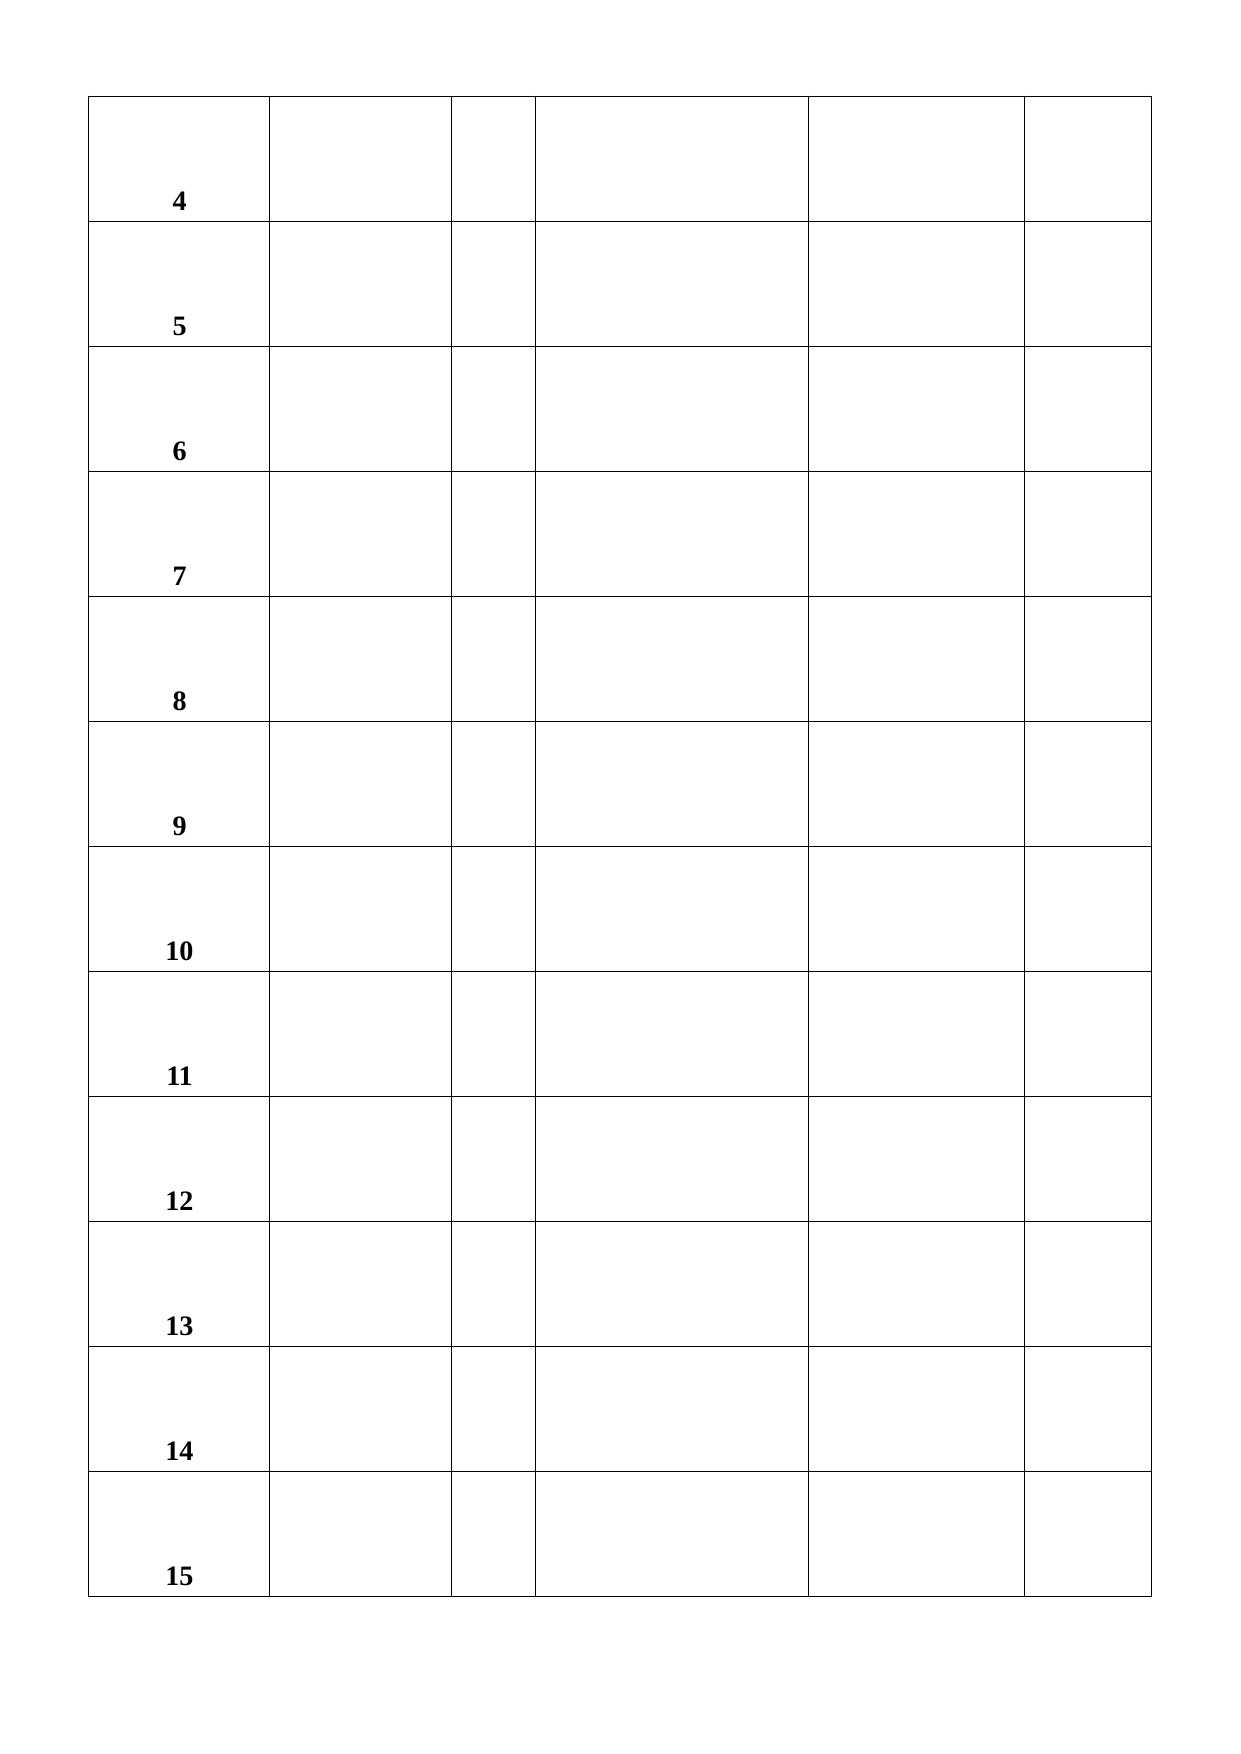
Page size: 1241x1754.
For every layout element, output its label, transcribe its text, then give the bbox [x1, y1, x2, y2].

table_cell [809, 1222, 1024, 1346]
table_cell [1025, 1472, 1151, 1596]
table_cell 11 [89, 972, 269, 1096]
table_cell 9 [89, 722, 269, 846]
table_cell 10 [89, 847, 269, 971]
table_cell [270, 222, 451, 346]
table_cell [809, 597, 1024, 721]
table_cell [452, 1347, 535, 1471]
table_cell [452, 972, 535, 1096]
table_cell 12 [89, 1097, 269, 1221]
table_cell [1025, 1097, 1151, 1221]
table_cell 6 [89, 347, 269, 471]
table_cell [452, 97, 535, 221]
table_cell 7 [89, 472, 269, 596]
table_cell [1025, 222, 1151, 346]
table_cell [270, 597, 451, 721]
table_cell [809, 97, 1024, 221]
table_cell [536, 472, 808, 596]
table_cell 5 [89, 222, 269, 346]
table_cell [270, 1472, 451, 1596]
table_cell [809, 347, 1024, 471]
table_cell [270, 1222, 451, 1346]
table_cell [270, 847, 451, 971]
table_cell [809, 847, 1024, 971]
table_cell [270, 972, 451, 1096]
table_cell [1025, 97, 1151, 221]
table_cell [1025, 972, 1151, 1096]
table_cell [536, 97, 808, 221]
table_cell [270, 347, 451, 471]
table_cell [452, 1097, 535, 1221]
table_cell [270, 97, 451, 221]
table_cell [536, 222, 808, 346]
table_cell [536, 1222, 808, 1346]
table_cell [536, 972, 808, 1096]
table_cell [1025, 722, 1151, 846]
table_cell [536, 597, 808, 721]
table_cell [452, 847, 535, 971]
table_cell [1025, 597, 1151, 721]
table_cell [536, 1347, 808, 1471]
table_cell [452, 722, 535, 846]
table_cell [452, 1472, 535, 1596]
table_cell [536, 1472, 808, 1596]
table_cell [809, 1097, 1024, 1221]
table_cell [536, 847, 808, 971]
table_cell [270, 722, 451, 846]
table_cell [1025, 347, 1151, 471]
table_cell [1025, 1347, 1151, 1471]
table_cell [536, 722, 808, 846]
table_cell [809, 1472, 1024, 1596]
table_cell [452, 472, 535, 596]
table_cell [270, 472, 451, 596]
table_cell [452, 347, 535, 471]
table_cell [536, 347, 808, 471]
table_cell 14 [89, 1347, 269, 1471]
table_cell [270, 1097, 451, 1221]
table_cell 15 [89, 1472, 269, 1596]
table_cell 13 [89, 1222, 269, 1346]
table_cell [1025, 472, 1151, 596]
table_cell [452, 1222, 535, 1346]
table_cell [1025, 1222, 1151, 1346]
table_cell [809, 722, 1024, 846]
table_cell [452, 597, 535, 721]
table_cell 4 [89, 97, 269, 221]
table_cell [270, 1347, 451, 1471]
table_cell [536, 1097, 808, 1221]
table_cell [809, 1347, 1024, 1471]
table_cell 8 [89, 597, 269, 721]
table_cell [809, 222, 1024, 346]
table_cell [452, 222, 535, 346]
table_cell [809, 472, 1024, 596]
table_cell [1025, 847, 1151, 971]
table_cell [809, 972, 1024, 1096]
